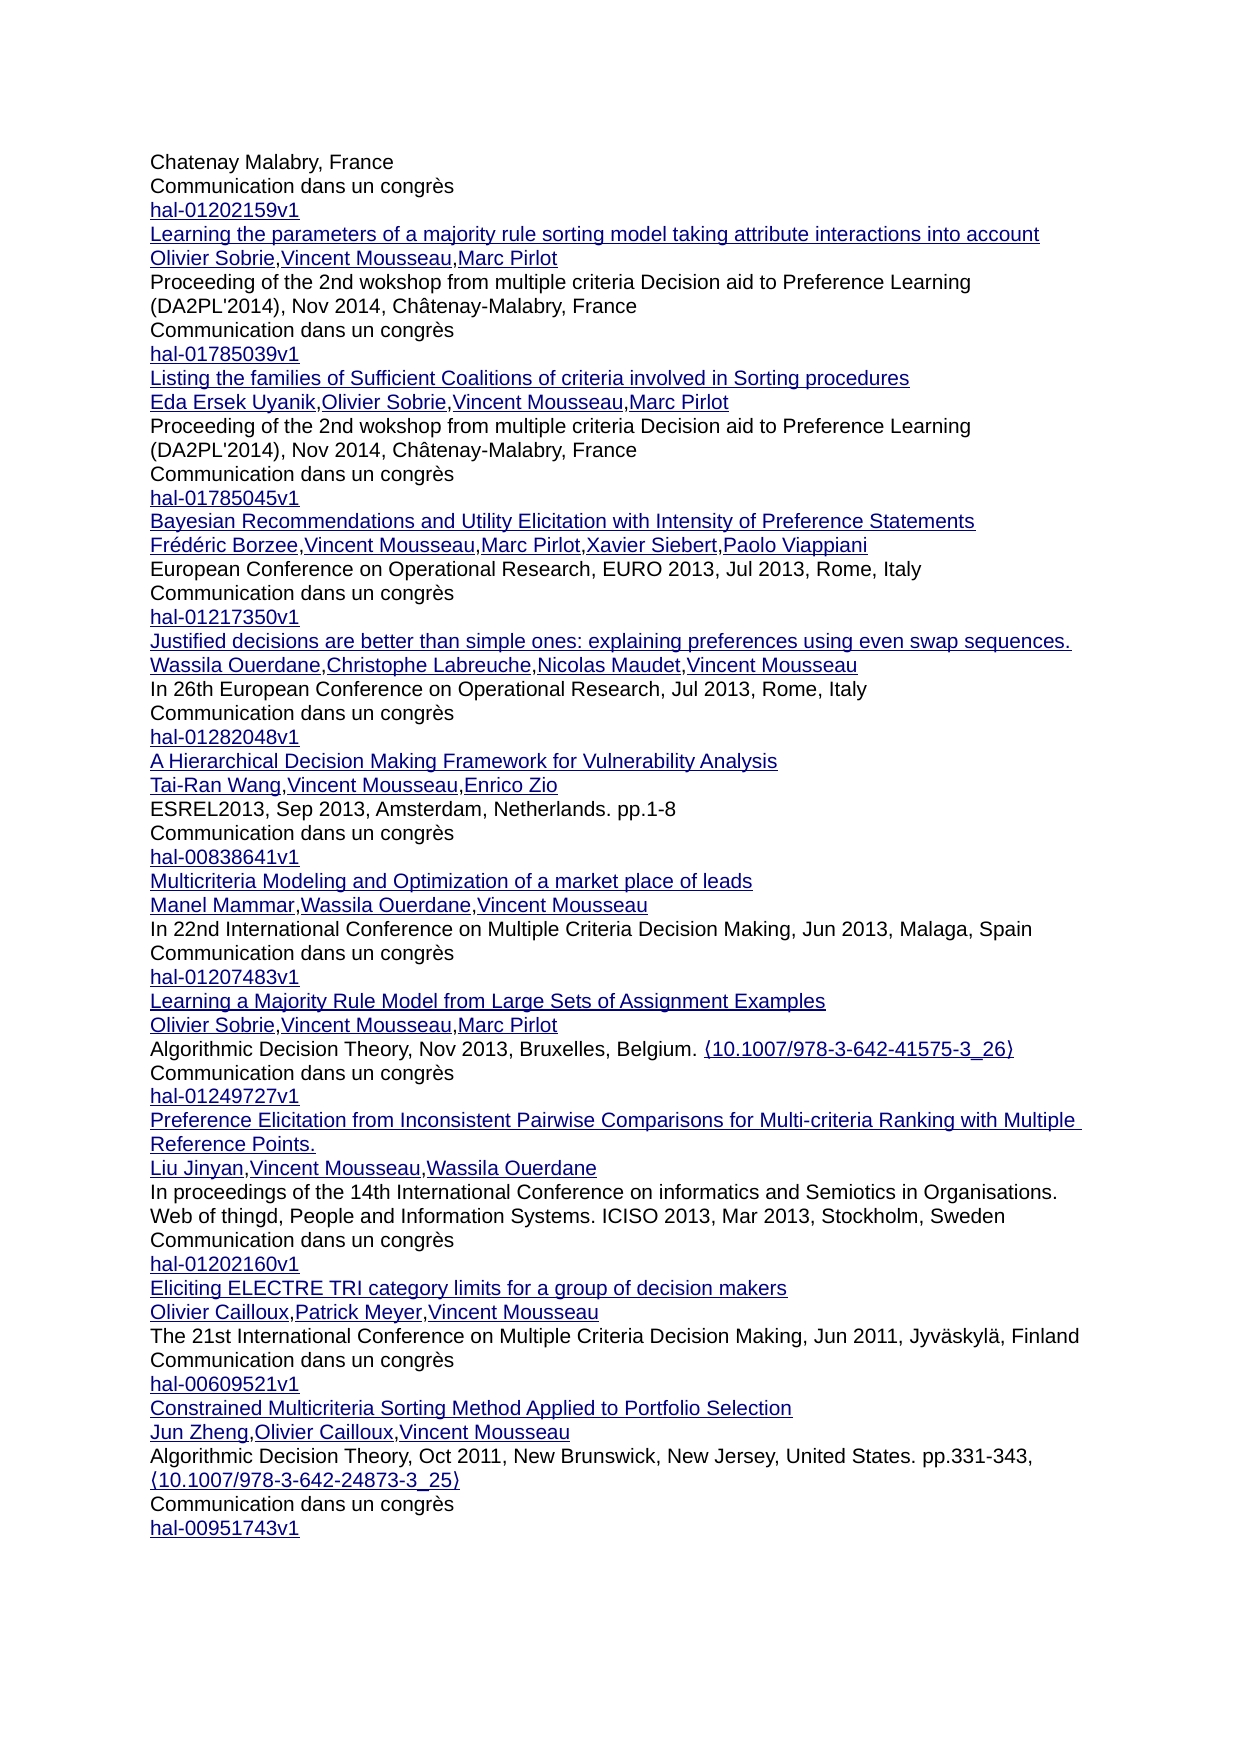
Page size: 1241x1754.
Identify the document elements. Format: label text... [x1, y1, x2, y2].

table_cell Listing the families of Sufficient Coalitions of criteria involved in Sorting procedures Eda Ersek Uyanik,Olivier Sobrie,Vincent Mousseau,Marc Pirlot Proceeding of the 2nd wokshop from multiple criteria Decision aid to Preference Learning (DA2PL'2014), Nov 2014, Châtenay-Malabry, France Communication dans un congrès hal-01785045v1 [150, 366, 1090, 509]
table_cell Chatenay Malabry, France Communication dans un congrès hal-01202159v1 [150, 150, 1090, 222]
table_cell Multicriteria Modeling and Optimization of a market place of leads Manel Mammar,Wassila Ouerdane,Vincent Mousseau In 22nd International Conference on Multiple Criteria Decision Making, Jun 2013, Malaga, Spain Communication dans un congrès hal-01207483v1 [150, 869, 1090, 988]
table_cell Eliciting ELECTRE TRI category limits for a group of decision makers Olivier Cailloux,Patrick Meyer,Vincent Mousseau The 21st International Conference on Multiple Criteria Decision Making, Jun 2011, Jyväskylä, Finland Communication dans un congrès hal-00609521v1 [150, 1276, 1090, 1396]
table_cell Learning the parameters of a majority rule sorting model taking attribute interactions into account Olivier Sobrie,Vincent Mousseau,Marc Pirlot Proceeding of the 2nd wokshop from multiple criteria Decision aid to Preference Learning (DA2PL'2014), Nov 2014, Châtenay-Malabry, France Communication dans un congrès hal-01785039v1 [150, 222, 1090, 366]
table_cell Learning a Majority Rule Model from Large Sets of Assignment Examples Olivier Sobrie,Vincent Mousseau,Marc Pirlot Algorithmic Decision Theory, Nov 2013, Bruxelles, Belgium. ⟨10.1007/978-3-642-41575-3_26⟩ Communication dans un congrès hal-01249727v1 [150, 989, 1090, 1108]
table_cell Justified decisions are better than simple ones: explaining preferences using even swap sequences. Wassila Ouerdane,Christophe Labreuche,Nicolas Maudet,Vincent Mousseau In 26th European Conference on Operational Research, Jul 2013, Rome, Italy Communication dans un congrès hal-01282048v1 [150, 629, 1090, 749]
table_cell Bayesian Recommendations and Utility Elicitation with Intensity of Preference Statements Frédéric Borzee,Vincent Mousseau,Marc Pirlot,Xavier Siebert,Paolo Viappiani European Conference on Operational Research, EURO 2013, Jul 2013, Rome, Italy Communication dans un congrès hal-01217350v1 [150, 509, 1090, 629]
table_cell Constrained Multicriteria Sorting Method Applied to Portfolio Selection Jun Zheng,Olivier Cailloux,Vincent Mousseau Algorithmic Decision Theory, Oct 2011, New Brunswick, New Jersey, United States. pp.331-343, ⟨10.1007/978-3-642-24873-3_25⟩ Communication dans un congrès hal-00951743v1 [150, 1396, 1090, 1539]
table_cell A Hierarchical Decision Making Framework for Vulnerability Analysis Tai-Ran Wang,Vincent Mousseau,Enrico Zio ESREL2013, Sep 2013, Amsterdam, Netherlands. pp.1-8 Communication dans un congrès hal-00838641v1 [150, 749, 1090, 869]
table_cell Preference Elicitation from Inconsistent Pairwise Comparisons for Multi-criteria Ranking with Multiple Reference Points. Liu Jinyan,Vincent Mousseau,Wassila Ouerdane In proceedings of the 14th International Conference on informatics and Semiotics in Organisations. Web of thingd, People and Information Systems. ICISO 2013, Mar 2013, Stockholm, Sweden Communication dans un congrès hal-01202160v1 [150, 1108, 1090, 1276]
